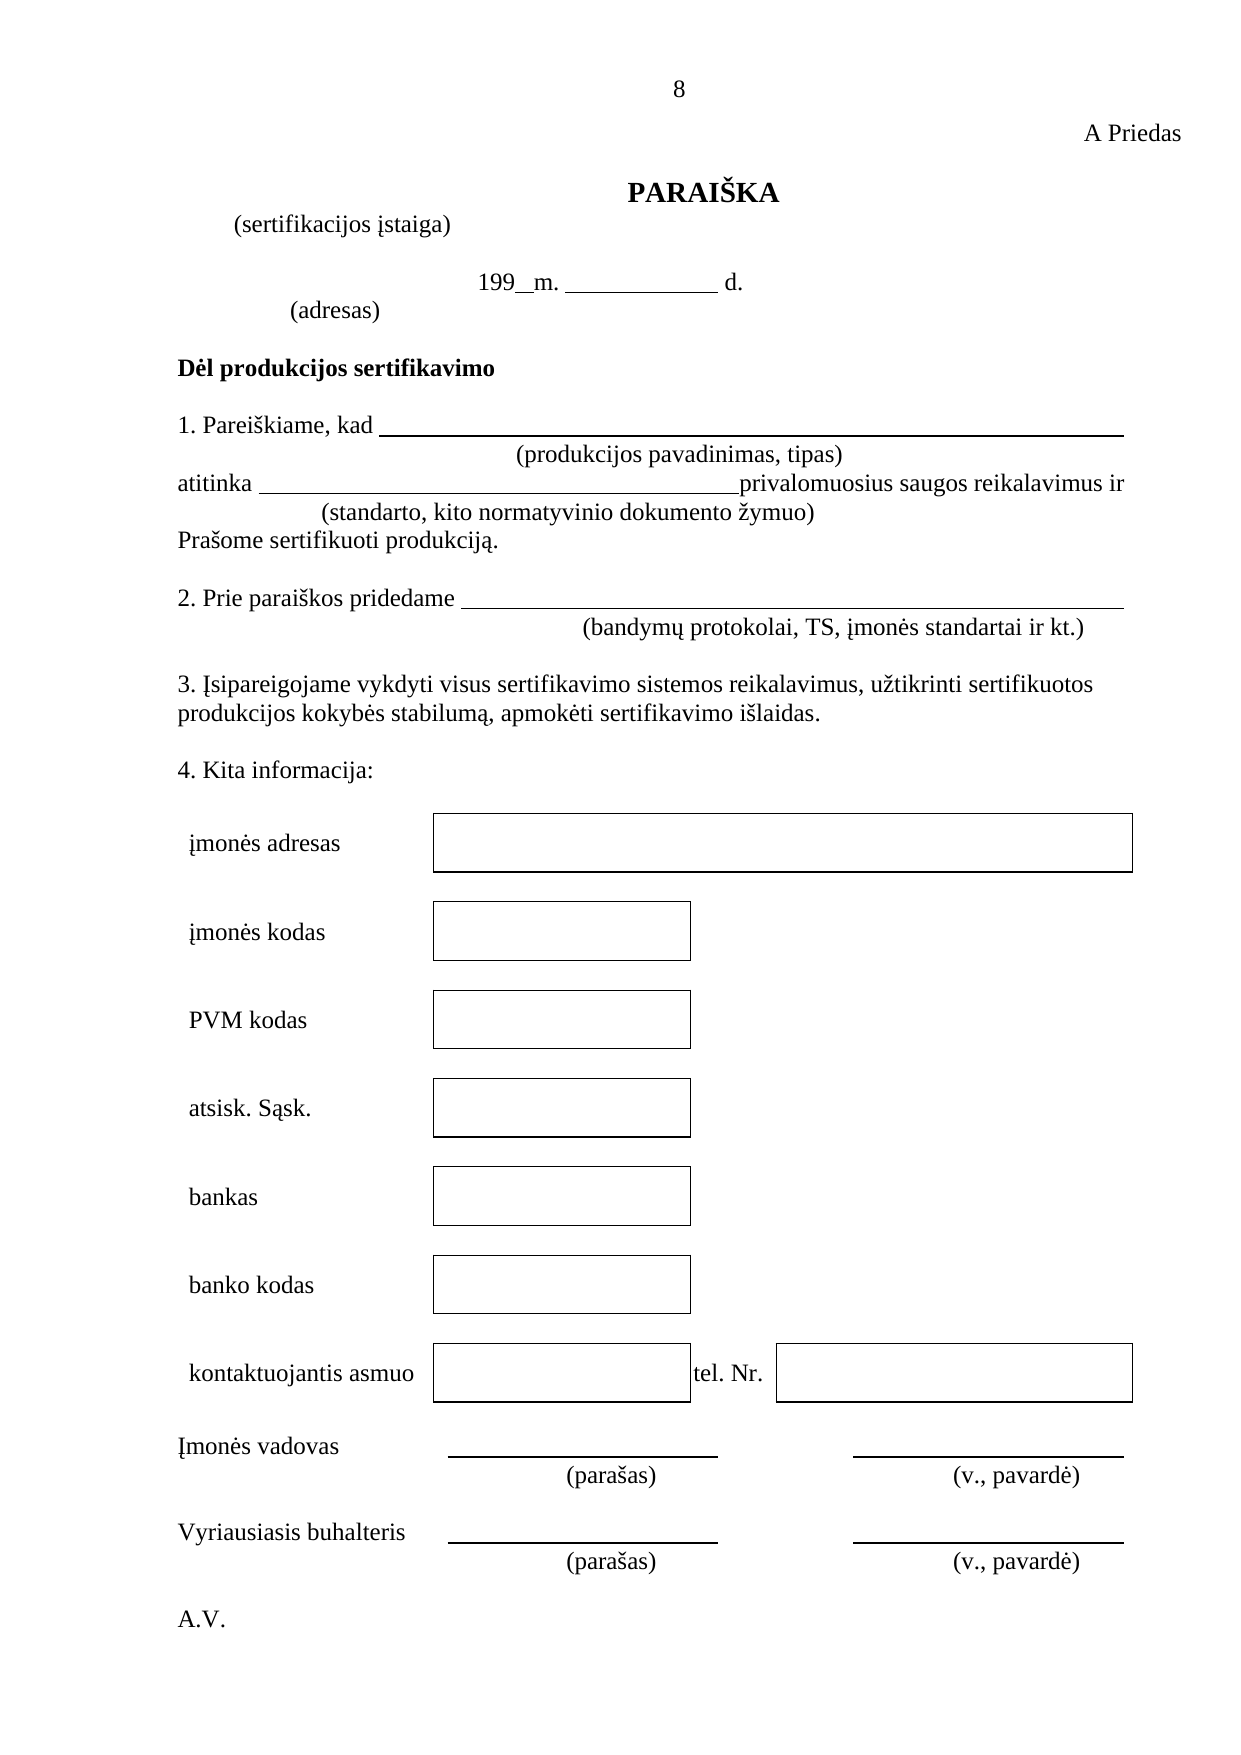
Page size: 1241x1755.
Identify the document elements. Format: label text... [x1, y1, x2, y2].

table_cell [434, 1049, 690, 1078]
table_cell [776, 1048, 1132, 1078]
table_cell tel. Nr. [691, 1343, 776, 1401]
table_cell [434, 1344, 690, 1401]
text A Priedas [177, 118, 1181, 147]
table_cell [690, 960, 776, 989]
text 199 m. d. [177, 267, 1181, 295]
table_cell [691, 901, 776, 960]
text Įmonės vadovas [177, 1431, 1181, 1460]
table_cell [691, 1255, 776, 1313]
table_cell [434, 961, 690, 989]
table_cell [776, 1078, 1132, 1136]
table_cell PVM kodas [177, 990, 433, 1048]
text Prašome sertifikuoti produkciją. [177, 525, 1181, 554]
table_cell [691, 1166, 776, 1225]
table_cell banko kodas [177, 1255, 433, 1313]
table_cell [776, 1313, 1132, 1343]
table_cell [434, 1314, 690, 1343]
table_cell [691, 1078, 776, 1136]
table_cell [776, 1136, 1132, 1166]
text (parašas) (v., pavardė) [447, 1460, 1181, 1489]
text 4. Kita informacija: [177, 755, 1181, 784]
table_cell [776, 1225, 1132, 1254]
table_cell [434, 991, 690, 1048]
text (bandymų protokolai, TS, įmonės standartai ir kt.) [447, 612, 1181, 640]
text 1. Pareiškiame, kad [177, 410, 1181, 439]
table_header įmonės adresas [177, 813, 433, 871]
table_cell bankas [177, 1166, 433, 1225]
text (parašas) (v., pavardė) [447, 1546, 1181, 1575]
table_cell [777, 1344, 1132, 1401]
table_cell [690, 1048, 776, 1078]
table_cell [177, 1136, 434, 1166]
text Dėl produkcijos sertifikavimo [177, 353, 1181, 382]
table_cell [177, 871, 434, 901]
text (produkcijos pavadinimas, tipas) [177, 439, 1181, 468]
text (standarto, kito normatyvinio dokumento žymuo) [177, 497, 1181, 525]
text 3. Įsipareigojame vykdyti visus sertifikavimo sistemos reikalavimus, užtikrinti sertifikuotos produkcijos kokybės stabilumą, apmokėti sertifikavimo išlaidas. [177, 669, 1181, 727]
table_cell [434, 1138, 690, 1166]
table_cell [776, 1255, 1132, 1313]
table_header [434, 814, 1132, 871]
text atitinka privalomuosius saugos reikalavimus ir [177, 468, 1181, 497]
text PARAIŠKA [177, 176, 1181, 209]
table_cell [434, 1226, 690, 1254]
table_cell [776, 901, 1132, 960]
table_cell [434, 1167, 690, 1225]
table_cell [434, 1079, 690, 1136]
text 2. Prie paraiškos pridedame [177, 583, 1181, 612]
text (sertifikacijos įstaiga) [177, 209, 1181, 238]
table_cell [776, 990, 1132, 1048]
table_cell [691, 990, 776, 1048]
table_cell [434, 902, 690, 960]
table_cell [434, 1256, 690, 1313]
table_cell [776, 1166, 1132, 1225]
text A.V. [177, 1604, 1181, 1632]
table_cell [776, 960, 1132, 989]
table_cell [177, 960, 434, 989]
text Vyriausiasis buhalteris [177, 1517, 1181, 1546]
text (adresas) [177, 295, 1181, 324]
table_cell [177, 1048, 434, 1078]
table_cell atsisk. Sąsk. [177, 1078, 433, 1136]
table_cell kontaktuojantis asmuo [177, 1343, 433, 1401]
table_cell [690, 1225, 776, 1254]
table_cell [177, 1313, 434, 1343]
table_cell [434, 873, 1132, 901]
table_cell įmonės kodas [177, 901, 433, 960]
table_cell [690, 1313, 776, 1343]
table_cell [690, 1136, 776, 1166]
table_cell [177, 1225, 434, 1254]
